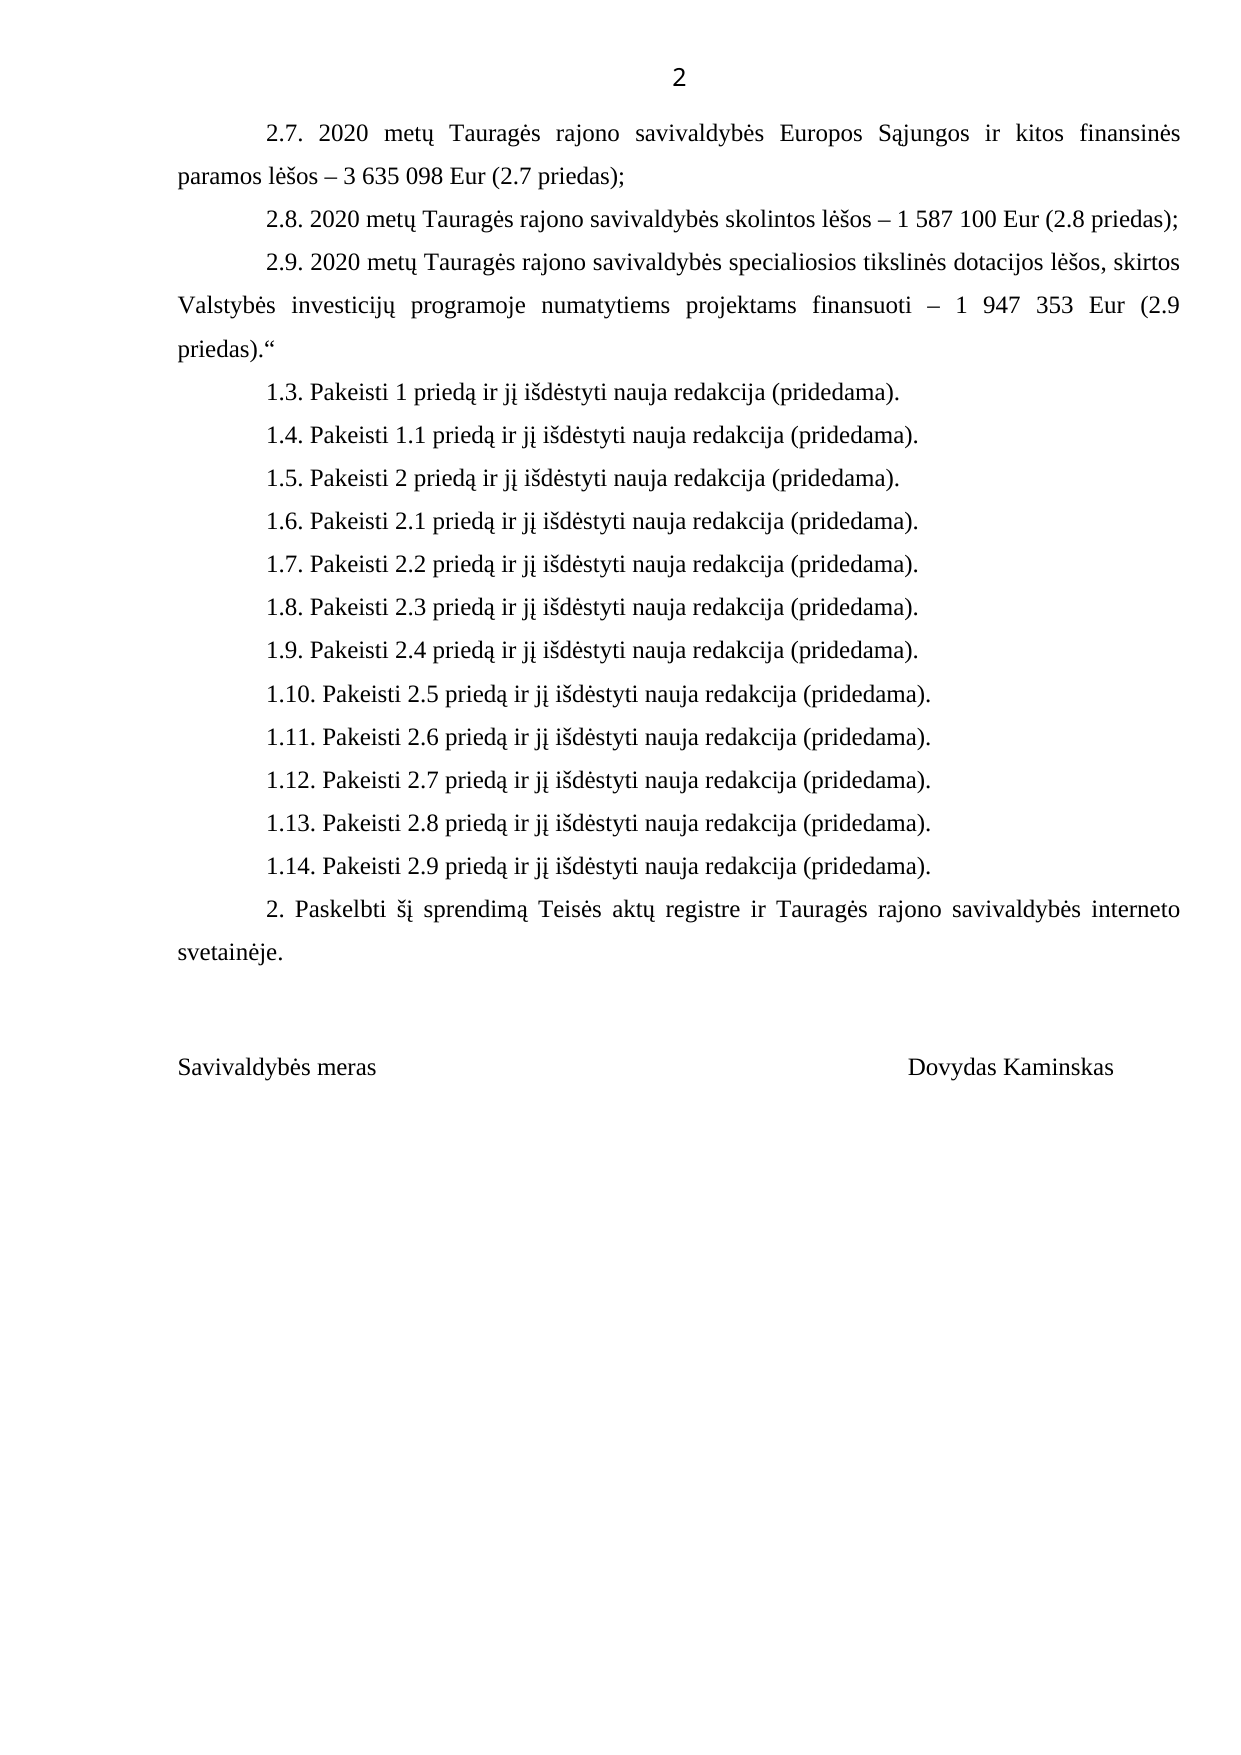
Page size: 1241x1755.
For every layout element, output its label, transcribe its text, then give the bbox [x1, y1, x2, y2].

text 1.7. Pakeisti 2.2 priedą ir jį išdėstyti nauja redakcija (pridedama). [177, 549, 1181, 578]
text 1.8. Pakeisti 2.3 priedą ir jį išdėstyti nauja redakcija (pridedama). [177, 592, 1181, 621]
text 1.6. Pakeisti 2.1 priedą ir jį išdėstyti nauja redakcija (pridedama). [177, 506, 1181, 535]
text 1.4. Pakeisti 1.1 priedą ir jį išdėstyti nauja redakcija (pridedama). [177, 420, 1181, 449]
text 2.7. 2020 metų Tauragės rajono savivaldybės Europos Sąjungos ir kitos finansinės paramos lėšos – 3 635 098 Eur (2.7 priedas); [177, 118, 1181, 190]
text 1.3. Pakeisti 1 priedą ir jį išdėstyti nauja redakcija (pridedama). [177, 377, 1181, 406]
text 1.13. Pakeisti 2.8 priedą ir jį išdėstyti nauja redakcija (pridedama). [177, 808, 1181, 837]
text 1.5. Pakeisti 2 priedą ir jį išdėstyti nauja redakcija (pridedama). [177, 463, 1181, 492]
text 2. Paskelbti šį sprendimą Teisės aktų registre ir Tauragės rajono savivaldybės interneto svetainėje. [177, 894, 1181, 966]
text 1.14. Pakeisti 2.9 priedą ir jį išdėstyti nauja redakcija (pridedama). [177, 851, 1181, 880]
text Savivaldybės meras Dovydas Kaminskas [177, 1052, 1181, 1081]
text 2.9. 2020 metų Tauragės rajono savivaldybės specialiosios tikslinės dotacijos lėšos, skirtos Valstybės investicijų programoje numatytiems projektams finansuoti – 1 947 353 Eur (2.9 priedas).“ [177, 247, 1181, 362]
text 1.12. Pakeisti 2.7 priedą ir jį išdėstyti nauja redakcija (pridedama). [177, 765, 1181, 794]
text 1.11. Pakeisti 2.6 priedą ir jį išdėstyti nauja redakcija (pridedama). [177, 722, 1181, 751]
text 1.10. Pakeisti 2.5 priedą ir jį išdėstyti nauja redakcija (pridedama). [177, 679, 1181, 707]
text 2.8. 2020 metų Tauragės rajono savivaldybės skolintos lėšos – 1 587 100 Eur (2.8 priedas); [177, 204, 1181, 233]
text 1.9. Pakeisti 2.4 priedą ir jį išdėstyti nauja redakcija (pridedama). [177, 636, 1181, 664]
